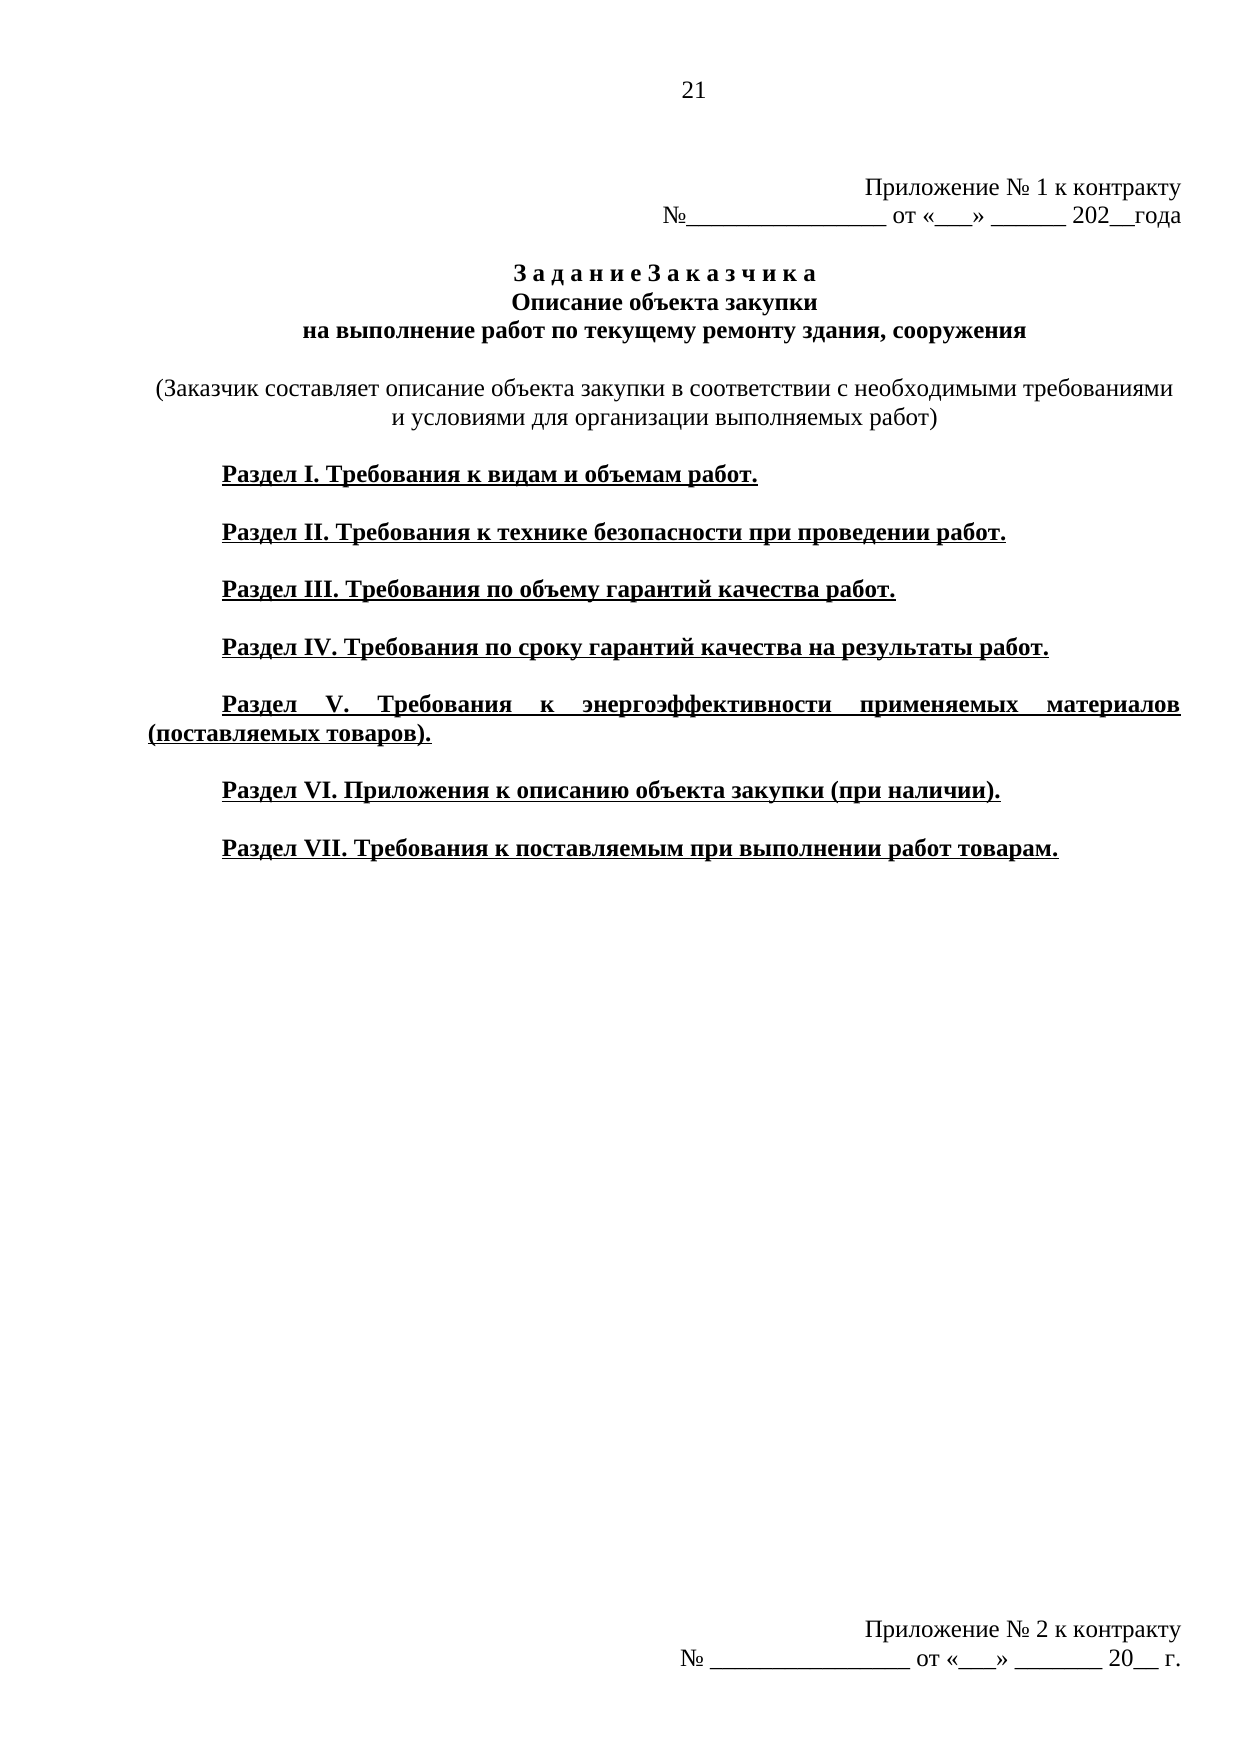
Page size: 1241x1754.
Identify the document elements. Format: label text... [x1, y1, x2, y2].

text Приложение № 1 к контракту [148, 172, 1181, 201]
text №________________ от «___» ______ 202__года [148, 201, 1181, 229]
text Раздел VI. Приложения к описанию объекта закупки (при наличии). [148, 776, 1181, 804]
text Описание объекта закупки [148, 287, 1181, 316]
text на выполнение работ по текущему ремонту здания, сооружения [148, 316, 1181, 344]
text Раздел VII. Требования к поставляемым при выполнении работ товарам. [148, 833, 1181, 862]
text (Заказчик составляет описание объекта закупки в соответствии с необходимыми требованиями и условиями для организации выполняемых работ) [148, 373, 1181, 431]
text Раздел I. Требования к видам и объемам работ. [148, 459, 1181, 488]
text Раздел II. Требования к технике безопасности при проведении работ. [148, 517, 1181, 546]
text Раздел IV. Требования по сроку гарантий качества на результаты работ. [148, 632, 1181, 661]
text Раздел III. Требования по объему гарантий качества работ. [148, 574, 1181, 603]
text З а д а н и е З а к а з ч и к а [148, 258, 1181, 287]
text Приложение № 2 к контракту [148, 1614, 1181, 1643]
text № ________________ от «___» _______ 20__ г. [148, 1643, 1181, 1672]
text Раздел V. Требования к энергоэффективности применяемых материалов (поставляемых товаров). [148, 689, 1181, 747]
